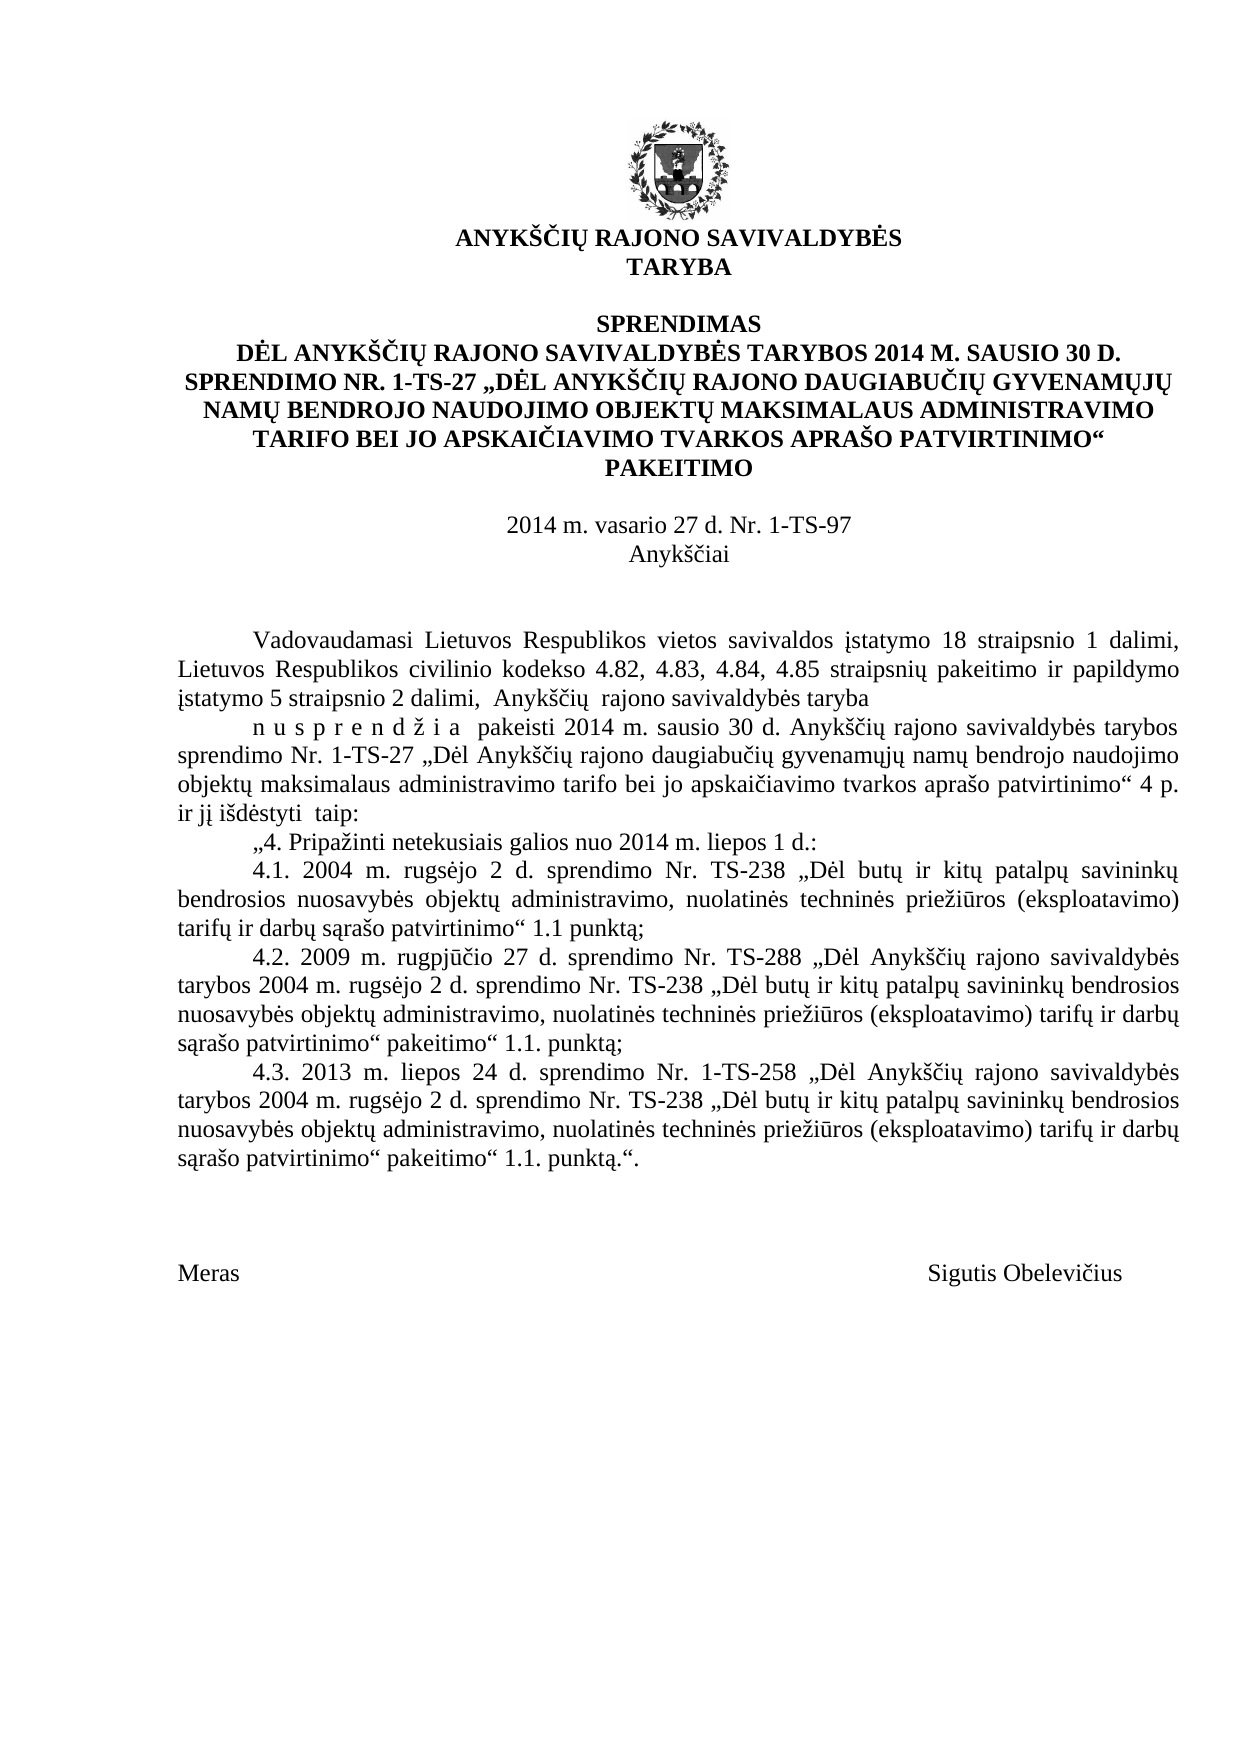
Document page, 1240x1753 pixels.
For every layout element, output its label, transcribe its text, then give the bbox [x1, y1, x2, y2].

text Meras Sigutis Obelevičius [177, 1258, 1181, 1287]
text 4.3. 2013 m. liepos 24 d. sprendimo Nr. 1-TS-258 „Dėl Anykščių rajono savivaldybės tarybos 2004 m. rugsėjo 2 d. sprendimo Nr. TS-238 „Dėl butų ir kitų patalpų savininkų bendrosios nuosavybės objektų administravimo, nuolatinės techninės priežiūros (eksploatavimo) tarifų ir darbų sąrašo patvirtinimo“ pakeitimo“ 1.1. punktą.“. [177, 1057, 1181, 1172]
text 4.2. 2009 m. rugpjūčio 27 d. sprendimo Nr. TS-288 „Dėl Anykščių rajono savivaldybės tarybos 2004 m. rugsėjo 2 d. sprendimo Nr. TS-238 „Dėl butų ir kitų patalpų savininkų bendrosios nuosavybės objektų administravimo, nuolatinės techninės priežiūros (eksploatavimo) tarifų ir darbų sąrašo patvirtinimo“ pakeitimo“ 1.1. punktą; [177, 942, 1181, 1057]
text Vadovaudamasi Lietuvos Respublikos vietos savivaldos įstatymo 18 straipsnio 1 dalimi, Lietuvos Respublikos civilinio kodekso 4.82, 4.83, 4.84, 4.85 straipsnių pakeitimo ir papildymo įstatymo 5 straipsnio 2 dalimi, Anykščių rajono savivaldybės taryba [177, 625, 1181, 712]
text SPRENDIMAS [177, 309, 1181, 338]
text „4. Pripažinti netekusiais galios nuo 2014 m. liepos 1 d.: [177, 827, 1181, 855]
text 4.1. 2004 m. rugsėjo 2 d. sprendimo Nr. TS-238 „Dėl butų ir kitų patalpų savininkų bendrosios nuosavybės objektų administravimo, nuolatinės techninės priežiūros (eksploatavimo) tarifų ir darbų sąrašo patvirtinimo“ 1.1 punktą; [177, 855, 1181, 942]
text n u s p r e n d ž i a pakeisti 2014 m. sausio 30 d. Anykščių rajono savivaldybės tarybos sprendimo Nr. 1-TS-27 „Dėl Anykščių rajono daugiabučių gyvenamųjų namų bendrojo naudojimo objektų maksimalaus administravimo tarifo bei jo apskaičiavimo tvarkos aprašo patvirtinimo“ 4 p. ir jį išdėstyti taip: [177, 712, 1181, 827]
text TARYBA [177, 252, 1181, 280]
text ANYKŠČIŲ RAJONO SAVIVALDYBĖS [177, 223, 1181, 252]
text Anykščiai [177, 539, 1181, 568]
text DĖL ANYKŠČIŲ RAJONO SAVIVALDYBĖS TARYBOS 2014 M. SAUSIO 30 D. SPRENDIMO NR. 1-TS-27 „DĖL ANYKŠČIŲ RAJONO DAUGIABUČIŲ GYVENAMŲJŲ NAMŲ BENDROJO NAUDOJIMO OBJEKTŲ MAKSIMALAUS ADMINISTRAVIMO TARIFO BEI JO APSKAIČIAVIMO TVARKOS APRAŠO PATVIRTINIMO“ PAKEITIMO [177, 338, 1181, 482]
text 2014 m. vasario 27 d. Nr. 1-TS-97 [177, 510, 1181, 539]
